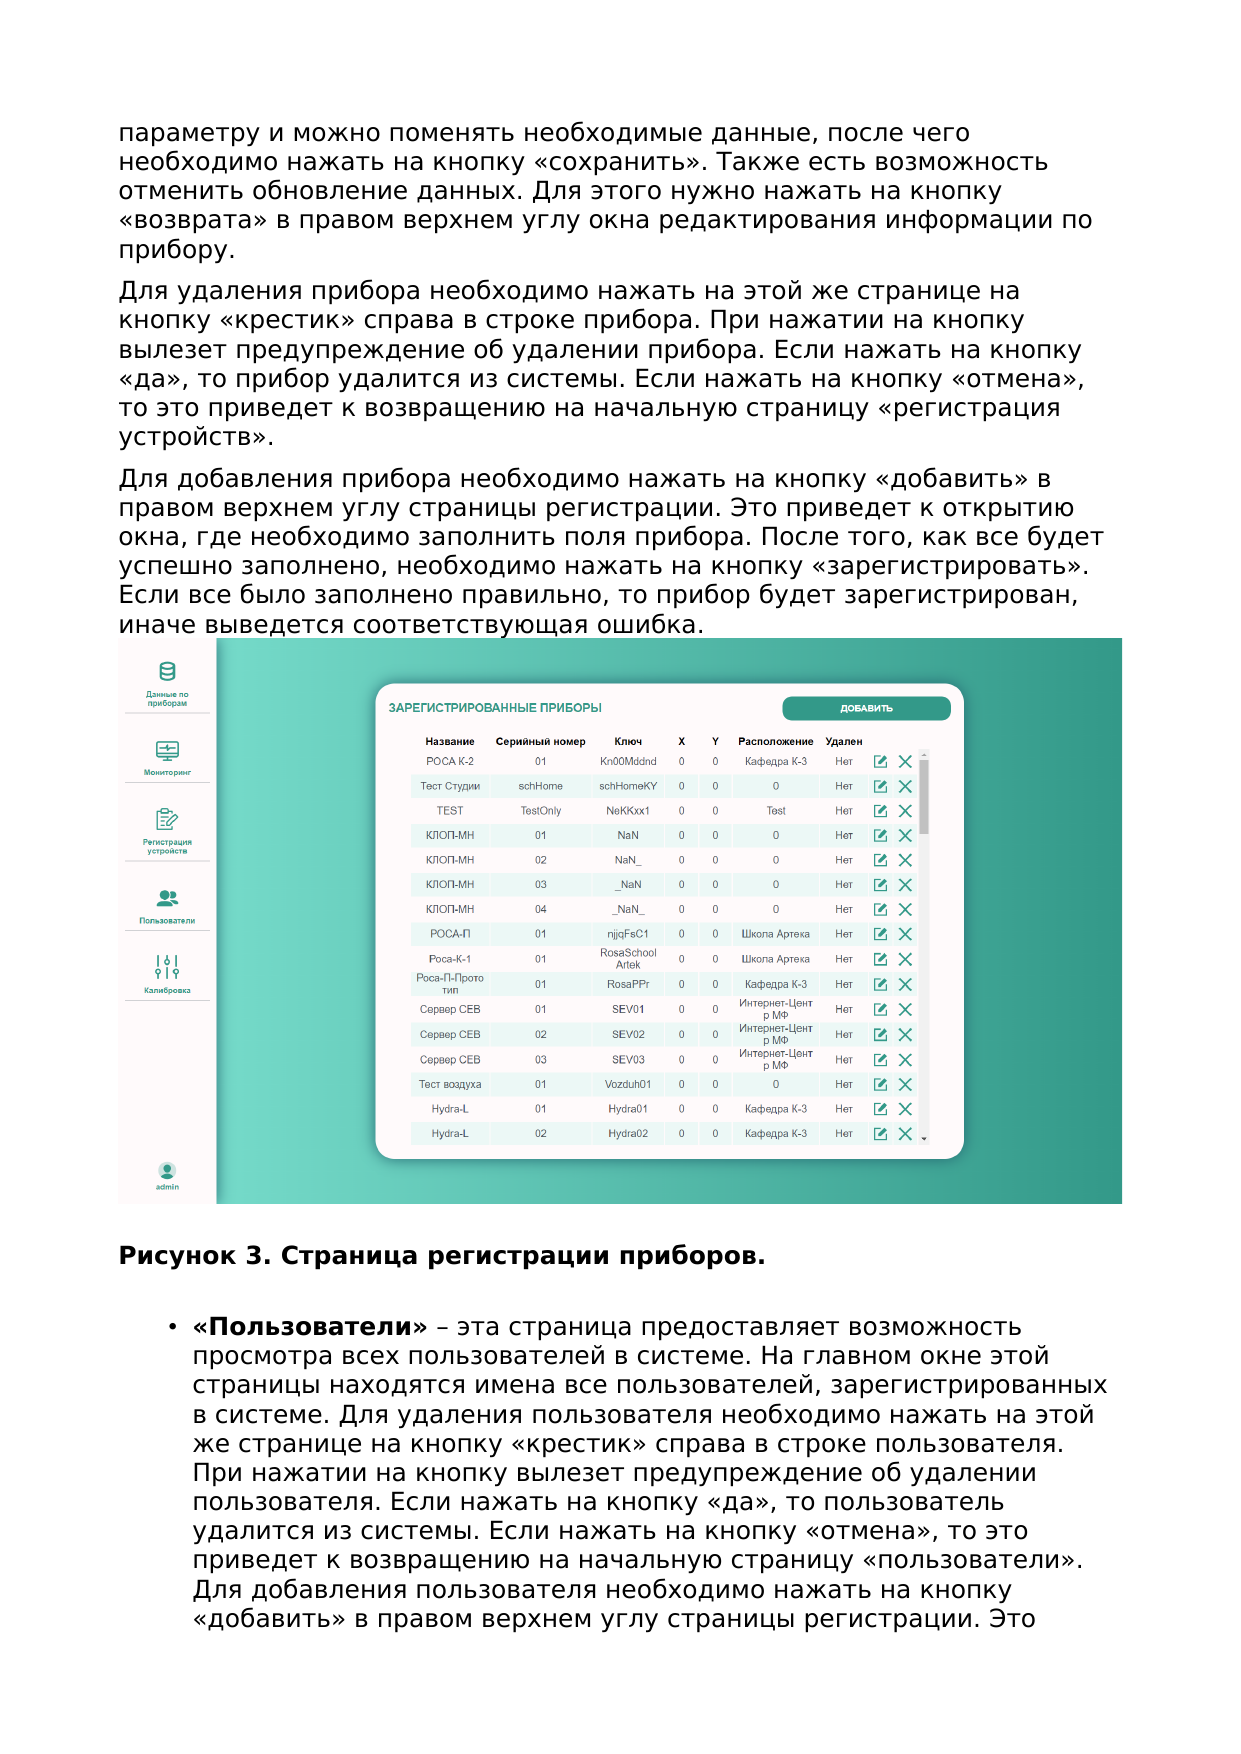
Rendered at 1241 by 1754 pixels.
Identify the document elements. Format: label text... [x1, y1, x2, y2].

text Для удаления прибора необходимо нажать на этой же странице на кнопку «крестик» справа в строке прибора. При нажатии на кнопку вылезет предупреждение об удалении прибора. Если нажать на кнопку «да», то прибор удалится из системы. Если нажать на кнопку «отмена», то это приведет к возвращению на начальную страницу «регистрация устройств». [118, 276, 1122, 451]
subtitle Рисунок 3. Страница регистрации приборов. [118, 1241, 1122, 1270]
list «Пользователи» – эта страница предоставляет возможность просмотра всех пользователей в системе. На главном окне этой страницы находятся имена все пользователей, зарегистрированных в системе. Для удаления пользователя необходимо нажать на этой же странице на кнопку «крестик» справа в строке пользователя. При нажатии на кнопку вылезет предупреждение об удалении пользователя. Если нажать на кнопку «да», то пользователь удалится из системы. Если нажать на кнопку «отмена», то это приведет к возвращению на начальную страницу «пользователи». Для добавления пользователя необходимо нажать на кнопку «добавить» в правом верхнем углу страницы регистрации. Это [177, 1312, 1122, 1633]
picture [118, 638, 1123, 1204]
text параметру и можно поменять необходимые данные, после чего необходимо нажать на кнопку «сохранить». Также есть возможность отменить обновление данных. Для этого нужно нажать на кнопку «возврата» в правом верхнем углу окна редактирования информации по прибору. [118, 118, 1122, 264]
text Для добавления прибора необходимо нажать на кнопку «добавить» в правом верхнем углу страницы регистрации. Это приведет к открытию окна, где необходимо заполнить поля прибора. После того, как все будет успешно заполнено, необходимо нажать на кнопку «зарегистрировать». Если все было заполнено правильно, то прибор будет зарегистрирован, иначе выведется соответствующая ошибка. [118, 464, 1122, 638]
